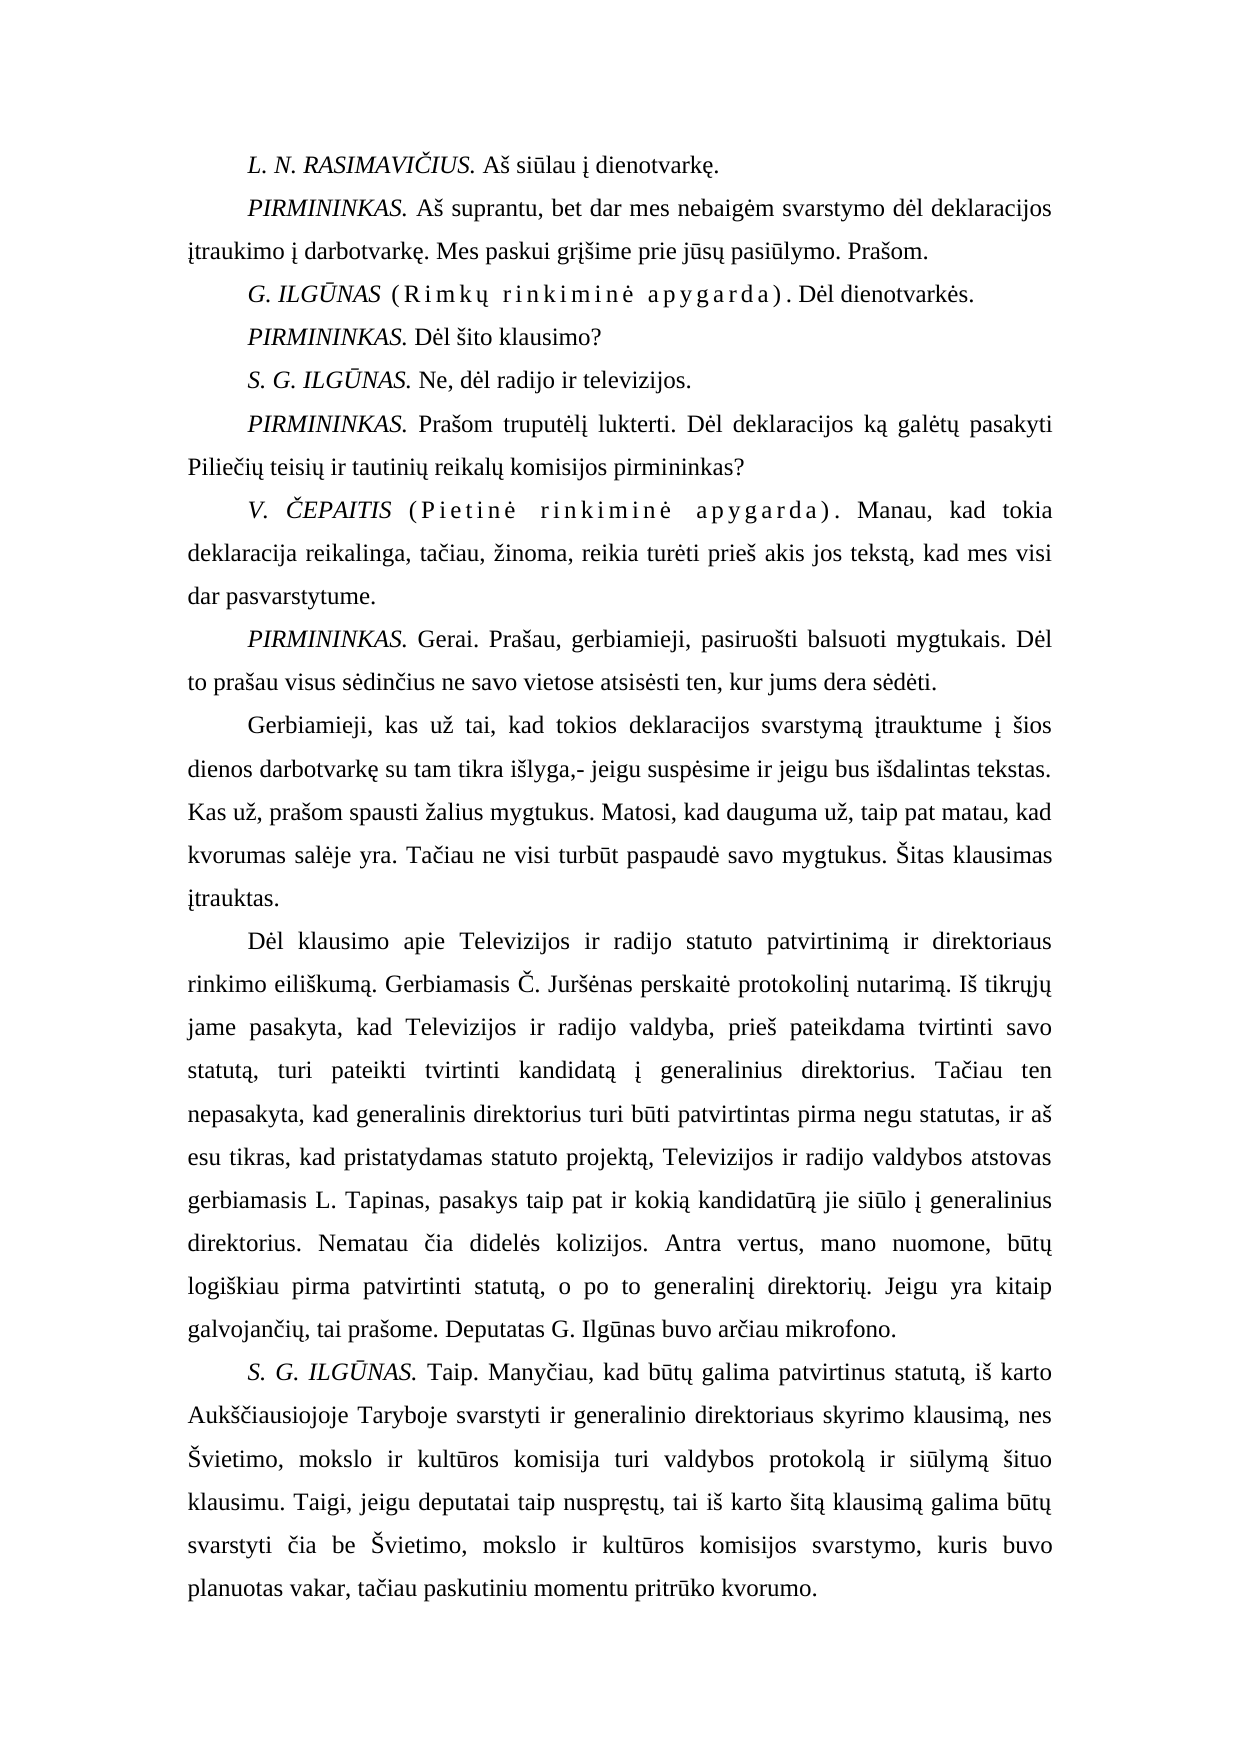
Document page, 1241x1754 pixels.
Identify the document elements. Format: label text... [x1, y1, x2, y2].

text V. ČEPAITIS (Pietinė rinkiminė apygarda). Ma­nau, kad tokia deklaracija reikalinga, tačiau, žinoma, reikia turėti prieš akis jos tekstą, kad mes visi dar pasvarstytume. [187, 495, 1053, 610]
text PIRMININKAS. Aš suprantu, bet dar mes nebaigėm svarstymo dėl deklaracijos įtraukimo į darbotvarkę. Mes paskui grįšime prie jūsų pasiūlymo. Prašom. [187, 193, 1053, 265]
text G. ILGŪNAS (Rimkų rinkiminė apygarda). Dėl dienotvarkės. [187, 279, 1053, 308]
text Gerbiamieji, kas už tai, kad tokios deklaracijos svarstymą įtrauktume į šios dienos darbotvarkę su tam tikra išlyga,- jeigu suspėsime ir jeigu bus išdalintas tekstas. Kas už, prašom spausti žalius mygtukus. Matosi, kad dauguma už, taip pat matau, kad kvorumas salėje yra. Tačiau ne visi turbūt paspaudė savo myg­tukus. Šitas klausimas įtrauktas. [187, 711, 1053, 912]
text PIRMININKAS. Dėl šito klausimo? [187, 322, 1053, 351]
text L. N. RASIMAVIČIUS. Aš siūlau į dienotvarkę. [187, 150, 1053, 179]
text S. G. ILGŪNAS. Ne, dėl radijo ir televizijos. [187, 366, 1053, 394]
text PIRMININKAS. Gerai. Prašau, gerbiamieji, pasiruošti balsuoti mygtukais. Dėl to prašau visus sėdinčius ne savo vietose atsi­sėsti ten, kur jums dera sėdėti. [187, 624, 1053, 696]
text PIRMININKAS. Prašom truputėlį lukterti. Dėl deklaracijos ką ga­lėtų pasakyti Piliečių teisių ir tautinių reikalų komisijos pirmi­ninkas? [187, 409, 1053, 481]
text S. G. ILGŪNAS. Taip. Manyčiau, kad būtų galima patvirtinus statutą, iš karto Aukščiausiojoje Taryboje svarstyti ir generalinio direktoriaus skyrimo klausimą, nes Švietimo, mokslo ir kultūros komisija turi valdybos protokolą ir siūlymą šituo klausimu. Taigi, jeigu deputatai taip nuspręstų, tai iš karto šitą klausimą galima būtų svarstyti čia be Švietimo, mokslo ir kultūros komisijos svars­tymo, kuris buvo planuotas vakar, tačiau paskutiniu momentu pritrūko kvorumo. [187, 1357, 1053, 1602]
text Dėl klausimo apie Televizijos ir radijo statuto patvirtinimą ir direktoriaus rinkimo eiliškumą. Gerbiamasis Č. Juršėnas perskaitė protokolinį nutarimą. Iš tikrųjų jame pasakyta, kad Televizijos ir radijo valdyba, prieš pateikdama tvirtinti savo statutą, turi pateikti tvirtinti kandidatą į generalinius direktorius. Tačiau ten nepasakyta, kad generalinis direktorius turi būti patvirtintas pirma negu statutas, ir aš esu tikras, kad pristatydamas statuto projektą, Televizijos ir radijo valdybos atstovas gerbiamasis L. Ta­pinas, pasakys taip pat ir kokią kandidatūrą jie siūlo į generalinius direktorius. Nematau čia didelės kolizijos. Antra vertus, mano nuomone, būtų logiškiau pirma patvirtinti statutą, o po to gene­ralinį direktorių. Jeigu yra kitaip galvojančių, tai prašome. De­putatas G. Ilgūnas buvo arčiau mikrofono. [187, 926, 1053, 1343]
